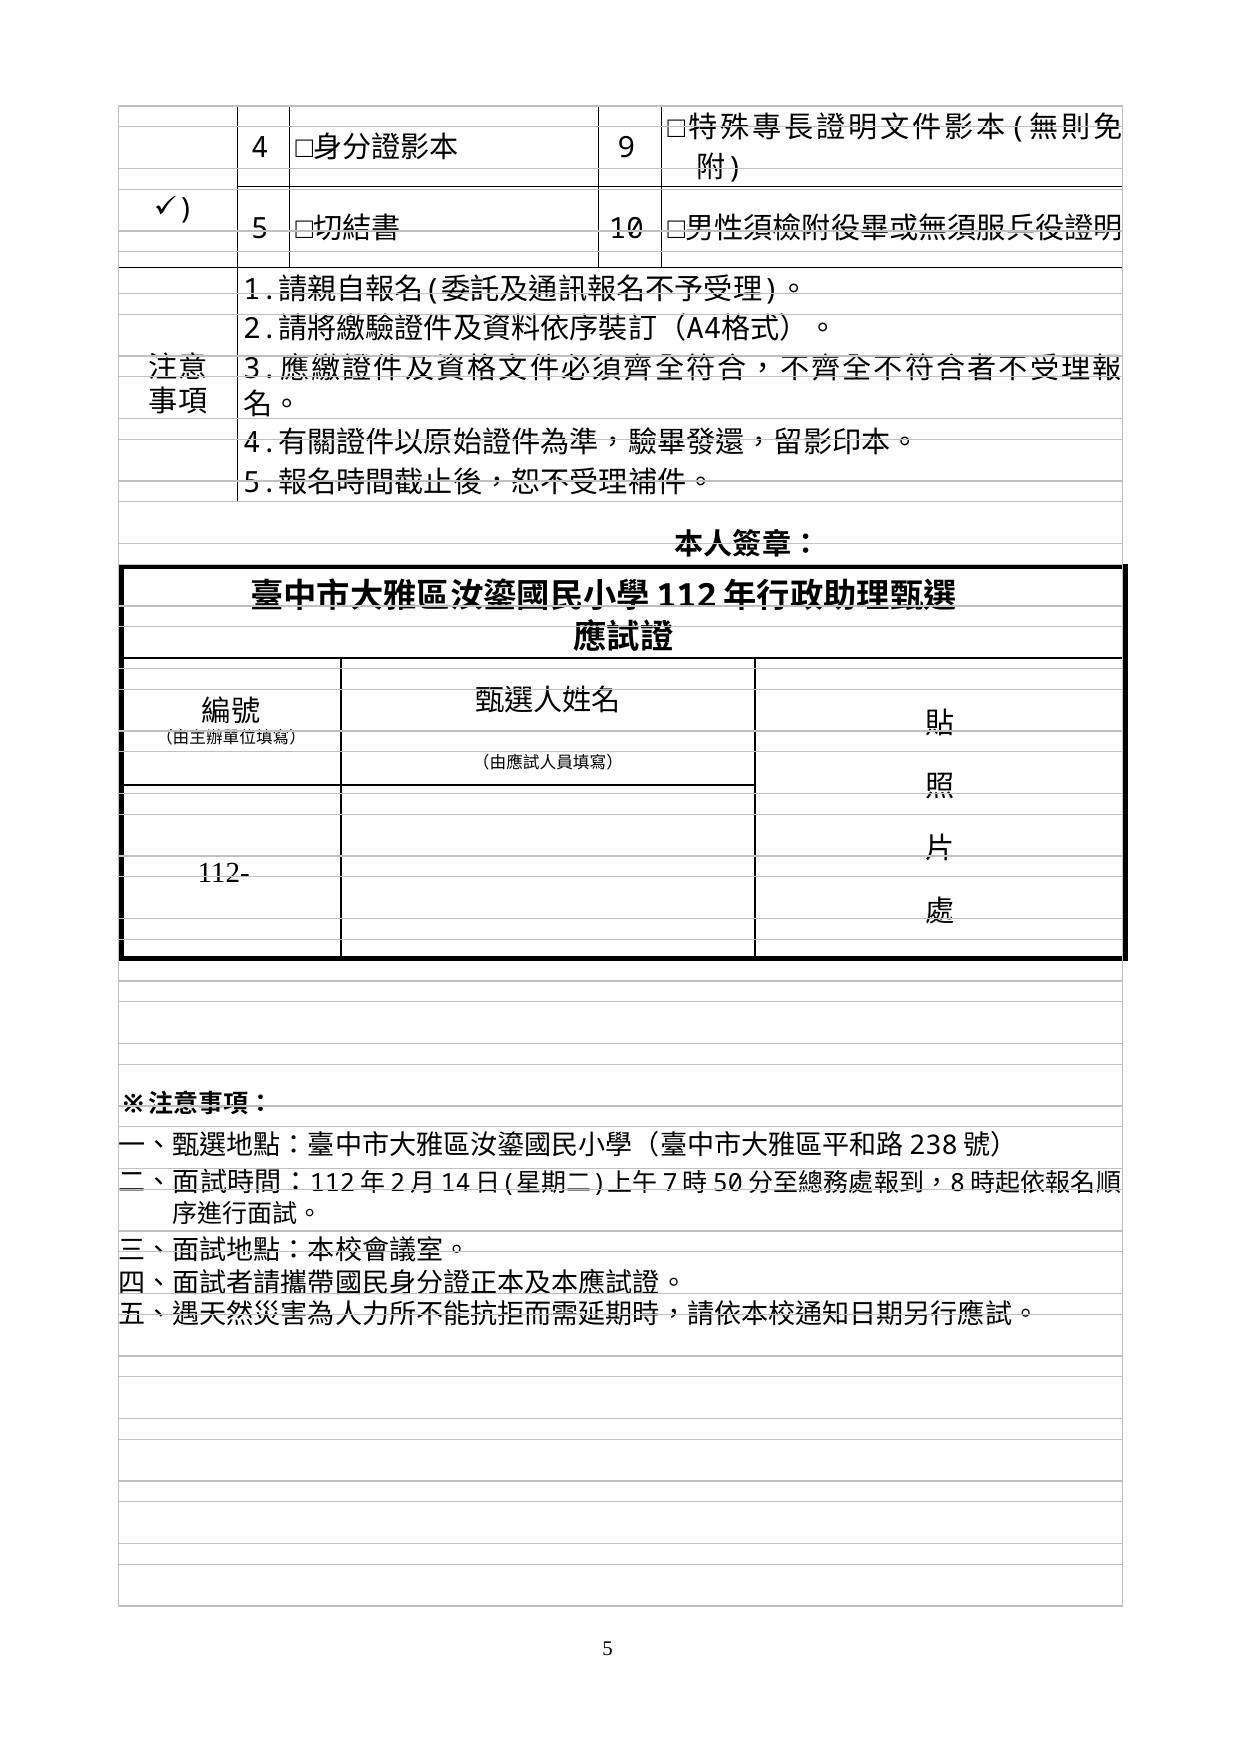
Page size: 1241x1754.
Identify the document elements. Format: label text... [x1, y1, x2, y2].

table_header 臺中市大雅區汝鎏國民小學112年行政助理甄選 應試證 [124, 569, 1122, 605]
table_cell [342, 877, 754, 918]
table_cell 注意 事項 [119, 268, 237, 293]
text ※注意事項： [119, 1065, 1122, 1105]
table_cell 貼 照 片 處 [756, 794, 1122, 814]
table_cell □切結書 [331, 218, 338, 230]
table_cell 1.請親自報名(委託及通訊報名不予受理)。 2.請將繳驗證件及資料依序裝訂（A4格式）。 3.應繳證件及資格文件必須齊全符合，不齊全不符合者不受理報名。 4.有關證件以原始證件為準，驗畢發還，留影印本。 5.報名時間截止後，恕不受理補件。 [238, 419, 1122, 439]
table_cell 注意 事項 [119, 315, 237, 355]
table_cell 注意 事項 [119, 377, 237, 418]
table_cell 繳驗證件及資料 (由主辦單位打) [119, 107, 237, 126]
text 二、面試時間：112年2月14日(星期二)上午7時50分至總務處報到，8時起依報名順序進行面試。 [119, 1169, 220, 1189]
text [119, 1294, 1122, 1299]
table_cell 注意 事項 [168, 357, 237, 376]
table_cell [342, 794, 754, 814]
table_cell [342, 919, 754, 939]
table_cell 繳驗證件及資料 (由主辦單位打) [119, 190, 237, 230]
table_cell □男性須檢附役畢或無須服兵役證明 [662, 190, 1122, 230]
table_cell 112- [124, 794, 340, 814]
table_cell [342, 659, 754, 668]
table_cell 1.請親自報名(委託及通訊報名不予受理)。 2.請將繳驗證件及資料依序裝訂（A4格式）。 3.應繳證件及資格文件必須齊全符合，不齊全不符合者不受理報名。 4.有關證件以原始證件為準，驗畢發還，留影印本。 5.報名時間截止後，恕不受理補件。 [238, 440, 1122, 480]
table_cell 繳驗證件及資料 (由主辦單位打) [119, 169, 237, 189]
table_cell 1.請親自報名(委託及通訊報名不予受理)。 2.請將繳驗證件及資料依序裝訂（A4格式）。 3.應繳證件及資格文件必須齊全符合，不齊全不符合者不受理報名。 4.有關證件以原始證件為準，驗畢發還，留影印本。 5.報名時間截止後，恕不受理補件。 [238, 482, 1122, 501]
table_cell 甄選人姓名 [342, 690, 754, 730]
table_cell 10 [599, 252, 661, 267]
table_cell □切結書 [290, 252, 598, 267]
table_cell [342, 815, 754, 855]
table_cell [290, 107, 598, 126]
text 四、面試者請攜帶國民身分證正本及本應試證。 [119, 1267, 1122, 1293]
table_cell 112- [124, 877, 340, 918]
table_cell □男性須檢附役畢或無須服兵役證明 [662, 252, 1122, 267]
table_cell 貼 照 片 處 [756, 752, 1122, 793]
table_cell （由主辦單位填寫） [124, 732, 340, 751]
table_cell [124, 752, 340, 784]
text 三、面試地點：本校會議室。 [119, 1252, 1122, 1267]
text 五、遇天然災害為人力所不能抗拒而需延期時，請依本校通知日期另行應試。 [119, 1315, 1122, 1330]
text 五、遇天然災害為人力所不能抗拒而需延期時，請依本校通知日期另行應試。 [119, 1299, 1122, 1314]
table_cell □身分證影本 [290, 127, 598, 168]
table_cell （由應試人員填寫） [342, 752, 754, 784]
table_cell 編號 [124, 690, 340, 730]
table_cell 注意 事項 [119, 294, 237, 314]
table_cell □切結書 [296, 222, 311, 230]
table_cell [342, 669, 754, 689]
table_cell 貼 照 片 處 [756, 732, 1122, 751]
table_cell □切結書 [290, 190, 598, 230]
table_cell 5 [238, 252, 289, 267]
table_cell 貼 照 片 處 [756, 940, 1122, 956]
table_cell 貼 照 片 處 [756, 857, 1122, 876]
table_cell 9 [599, 127, 661, 168]
table_cell [342, 857, 754, 876]
text 本人簽章： [119, 544, 1122, 564]
table_cell 注意 事項 [119, 440, 237, 480]
table_cell 1.請親自報名(委託及通訊報名不予受理)。 2.請將繳驗證件及資料依序裝訂（A4格式）。 3.應繳證件及資格文件必須齊全符合，不齊全不符合者不受理報名。 4.有關證件以原始證件為準，驗畢發還，留影印本。 5.報名時間截止後，恕不受理補件。 [238, 294, 1122, 314]
text 三、面試地點：本校會議室。 [119, 1232, 1122, 1251]
table_cell 繳驗證件及資料 (由主辦單位打) [119, 127, 237, 168]
table_cell 112- [124, 786, 340, 793]
table_cell 1.請親自報名(委託及通訊報名不予受理)。 2.請將繳驗證件及資料依序裝訂（A4格式）。 3.應繳證件及資格文件必須齊全符合，不齊全不符合者不受理報名。 4.有關證件以原始證件為準，驗畢發還，留影印本。 5.報名時間截止後，恕不受理補件。 [238, 268, 1122, 293]
table_header 臺中市大雅區汝鎏國民小學112年行政助理甄選 應試證 [124, 627, 1122, 657]
text 二、面試時間：112年2月14日(星期二)上午7時50分至總務處報到，8時起依報名順序進行面試。 [119, 1163, 1122, 1168]
table_cell 10 [630, 219, 637, 230]
table_cell 貼 照 片 處 [756, 669, 1122, 689]
table_cell 10 [599, 232, 661, 251]
table_cell □特殊專長證明文件影本(無則免附) [662, 107, 1122, 126]
table_cell 貼 照 片 處 [756, 690, 1122, 730]
table_cell [290, 169, 598, 186]
text 本人簽章： [119, 502, 1122, 543]
table_cell 1.請親自報名(委託及通訊報名不予受理)。 2.請將繳驗證件及資料依序裝訂（A4格式）。 3.應繳證件及資格文件必須齊全符合，不齊全不符合者不受理報名。 4.有關證件以原始證件為準，驗畢發還，留影印本。 5.報名時間截止後，恕不受理補件。 [238, 377, 1122, 418]
text 二、面試時間：112年2月14日(星期二)上午7時50分至總務處報到，8時起依報名順序進行面試。 [119, 1190, 1122, 1228]
table_cell 1.請親自報名(委託及通訊報名不予受理)。 2.請將繳驗證件及資料依序裝訂（A4格式）。 3.應繳證件及資格文件必須齊全符合，不齊全不符合者不受理報名。 4.有關證件以原始證件為準，驗畢發還，留影印本。 5.報名時間截止後，恕不受理補件。 [238, 315, 1122, 355]
table_cell 4 [238, 127, 289, 168]
table_cell 繳驗證件及資料 (由主辦單位打) [119, 232, 237, 251]
table_cell 貼 照 片 處 [756, 919, 1122, 939]
table_header 臺中市大雅區汝鎏國民小學112年行政助理甄選 應試證 [124, 607, 1122, 626]
text 本人簽章： [1123, 502, 1131, 564]
table_cell [342, 940, 754, 956]
table_cell [124, 659, 340, 668]
table_cell □男性須檢附役畢或無須服兵役證明 [662, 232, 1122, 251]
table_cell [238, 169, 289, 186]
text 二、面試時間：112年2月14日(星期二)上午7時50分至總務處報到，8時起依報名順序進行面試。 [279, 1169, 1122, 1189]
table_cell 112- [124, 857, 340, 876]
table_cell □特殊專長證明文件影本(無則免附) [662, 127, 1122, 168]
table_cell [342, 786, 754, 793]
table_cell 112- [124, 940, 340, 956]
table_cell [124, 669, 340, 689]
table_cell [599, 107, 661, 126]
table_cell 注意 事項 [119, 419, 237, 439]
table_cell 10 [599, 190, 661, 230]
table_cell 5 [238, 232, 289, 251]
table_cell 5 [238, 190, 289, 230]
table_cell 貼 照 片 處 [756, 877, 1122, 918]
table_cell □切結書 [290, 232, 598, 251]
table_cell 注意 事項 [119, 482, 237, 501]
table_cell 貼 照 片 處 [756, 659, 1122, 668]
table_cell 112- [124, 919, 340, 939]
table_cell 注意 事項 [119, 357, 166, 376]
table_cell [238, 107, 289, 126]
table_cell [342, 732, 754, 751]
text ※注意事項： [119, 1107, 1122, 1123]
table_cell [599, 169, 661, 186]
table_cell 繳驗證件及資料 (由主辦單位打) [119, 252, 237, 267]
text 一、甄選地點：臺中市大雅區汝鎏國民小學（臺中市大雅區平和路238號） [119, 1127, 1122, 1163]
table_cell 貼 照 片 處 [756, 815, 1122, 855]
table_cell 112- [124, 815, 340, 855]
table_cell □特殊專長證明文件影本(無則免附) [662, 169, 1122, 186]
